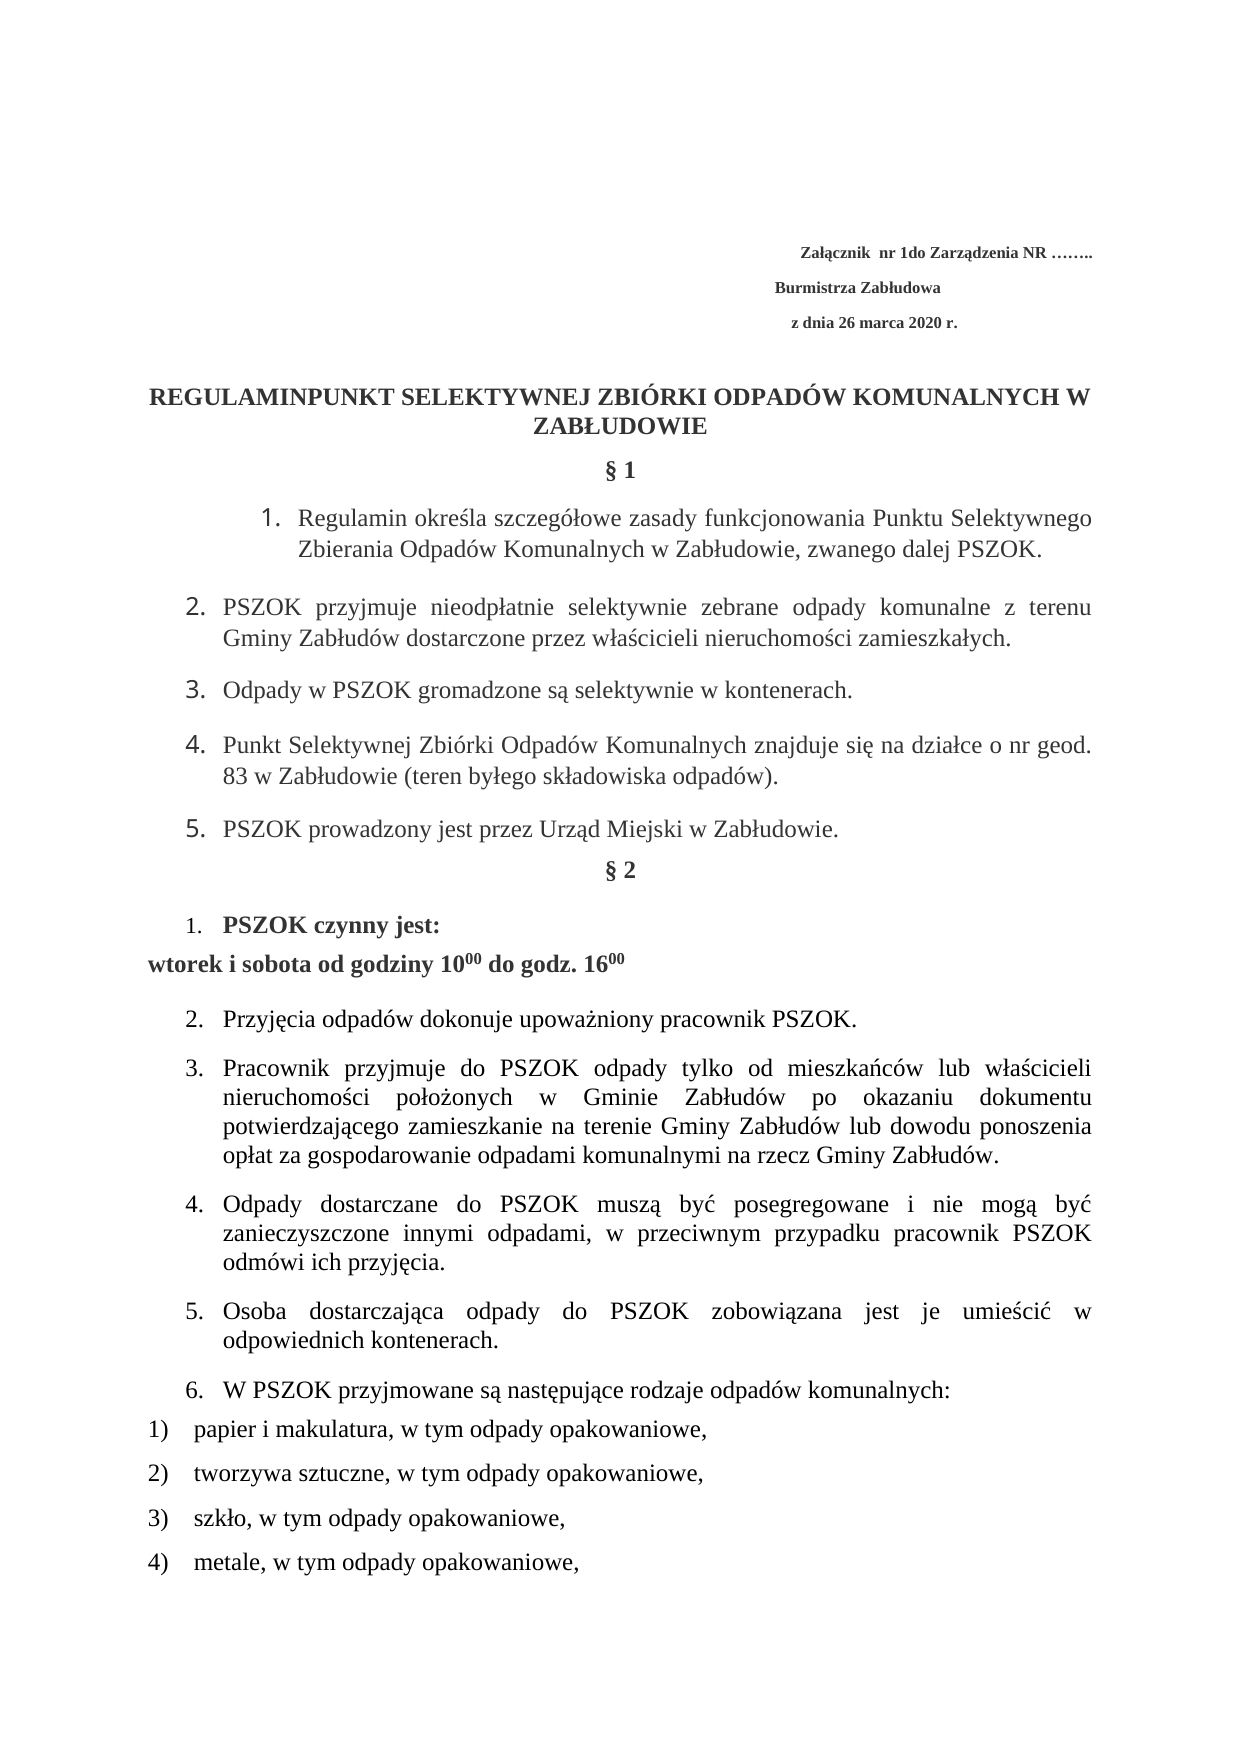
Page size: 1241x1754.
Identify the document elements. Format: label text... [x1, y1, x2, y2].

list Pracownik przyjmuje do PSZOK odpady tylko od mieszkańców lub właścicieli nieruchomości położonych w Gminie Zabłudów po okazaniu dokumentu potwierdzającego zamieszkanie na terenie Gminy Zabłudów lub dowodu ponoszenia opłat za gospodarowanie odpadami komunalnymi na rzecz Gminy Zabłudów. [185, 1053, 1093, 1168]
text Załącznik nr 1do Zarządzenia NR …….. [148, 243, 1093, 262]
text wtorek i sobota od godziny 1000 do godz. 1600 [148, 949, 1093, 978]
list PSZOK przyjmuje nieodpłatnie selektywnie zebrane odpady komunalne z terenu Gminy Zabłudów dostarczone przez właścicieli nieruchomości zamieszkałych. [185, 588, 1093, 651]
text z dnia 26 marca 2020 r. [148, 313, 1093, 332]
text 2) tworzywa sztuczne, w tym odpady opakowaniowe, [148, 1458, 1093, 1487]
list PSZOK prowadzony jest przez Urząd Miejski w Zabłudowie. [185, 811, 1093, 845]
list Osoba dostarczająca odpady do PSZOK zobowiązana jest je umieścić w odpowiednich kontenerach. [185, 1296, 1093, 1354]
list Odpady w PSZOK gromadzone są selektywnie w kontenerach. [185, 672, 1093, 706]
text § 2 [148, 855, 1093, 884]
text § 1 [148, 455, 1093, 484]
list Przyjęcia odpadów dokonuje upoważniony pracownik PSZOK. [185, 1004, 1093, 1033]
list Odpady dostarczane do PSZOK muszą być posegregowane i nie mogą być zanieczyszczone innymi odpadami, w przeciwnym przypadku pracownik PSZOK odmówi ich przyjęcia. [185, 1189, 1093, 1276]
list W PSZOK przyjmowane są następujące rodzaje odpadów komunalnych: [185, 1375, 1093, 1403]
text 3) szkło, w tym odpady opakowaniowe, [148, 1503, 1093, 1531]
text REGULAMINPUNKT SELEKTYWNEJ ZBIÓRKI ODPADÓW KOMUNALNYCH W ZABŁUDOWIE [148, 382, 1093, 440]
text 1) papier i makulatura, w tym odpady opakowaniowe, [148, 1414, 1093, 1443]
list Punkt Selektywnej Zbiórki Odpadów Komunalnych znajduje się na działce o nr geod. 83 w Zabłudowie (teren byłego składowiska odpadów). [185, 727, 1093, 790]
text Burmistrza Zabłudowa [148, 278, 1093, 297]
list PSZOK czynny jest: [185, 910, 1093, 939]
text 4) metale, w tym odpady opakowaniowe, [148, 1547, 1093, 1576]
list Regulamin określa szczegółowe zasady funkcjonowania Punktu Selektywnego Zbierania Odpadów Komunalnych w Zabłudowie, zwanego dalej PSZOK. [260, 500, 1093, 562]
